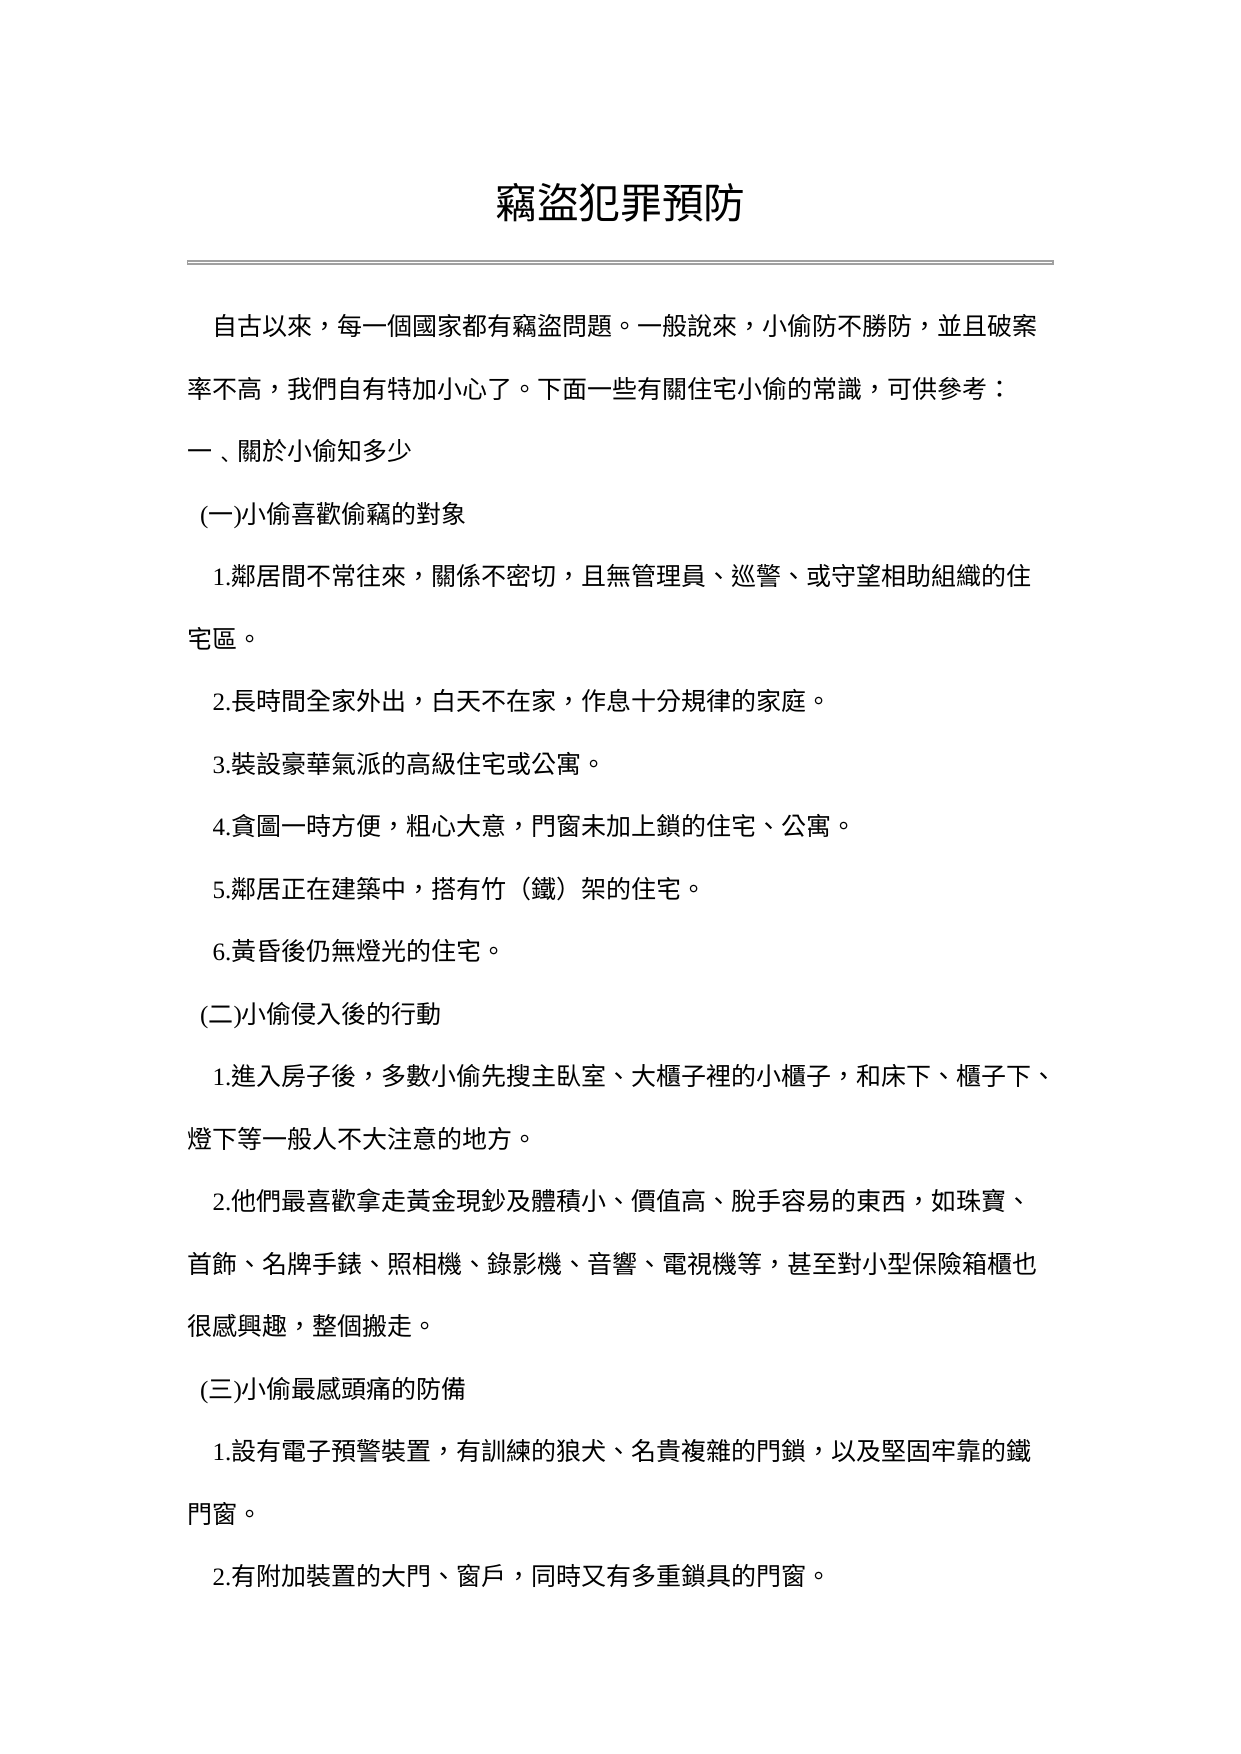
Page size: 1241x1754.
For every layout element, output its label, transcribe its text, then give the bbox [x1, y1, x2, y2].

text (二)小偷侵入後的行動 [187, 971, 1053, 1033]
text 1.設有電子預警裝置，有訓練的狼犬、名貴複雜的門鎖，以及堅固牢靠的鐵門窗。 [187, 1408, 1053, 1533]
text 6.黃昏後仍無燈光的住宅。 [187, 908, 1053, 971]
text (一)小偷喜歡偷竊的對象 [187, 471, 1053, 533]
text 3.裝設豪華氣派的高級住宅或公寓。 [187, 721, 1053, 783]
text 2.長時間全家外出，白天不在家，作息十分規律的家庭。 [187, 658, 1053, 721]
text 1.進入房子後，多數小偷先搜主臥室、大櫃子裡的小櫃子，和床下、櫃子下、燈下等一般人不大注意的地方。 [187, 1033, 1053, 1158]
text 一﹑關於小偷知多少 [187, 408, 1053, 471]
text 2.有附加裝置的大門、窗戶，同時又有多重鎖具的門窗。 [187, 1533, 1053, 1596]
text 4.貪圖一時方便，粗心大意，門窗未加上鎖的住宅、公寓。 [187, 783, 1053, 846]
text 竊盜犯罪預防 [187, 158, 1053, 221]
text (三)小偷最感頭痛的防備 [187, 1346, 1053, 1408]
text 自古以來，每一個國家都有竊盜問題。一般說來，小偷防不勝防，並且破案率不高，我們自有特加小心了。下面一些有關住宅小偷的常識，可供參考： [187, 283, 1053, 408]
text 5.鄰居正在建築中，搭有竹（鐵）架的住宅。 [187, 846, 1053, 908]
text 1.鄰居間不常往來，關係不密切，且無管理員、巡警、或守望相助組織的住宅區。 [187, 533, 1053, 658]
text 2.他們最喜歡拿走黃金現鈔及體積小、價值高、脫手容易的東西，如珠寶、首飾、名牌手錶、照相機、錄影機、音響、電視機等，甚至對小型保險箱櫃也很感興趣，整個搬走。 [187, 1158, 1053, 1346]
